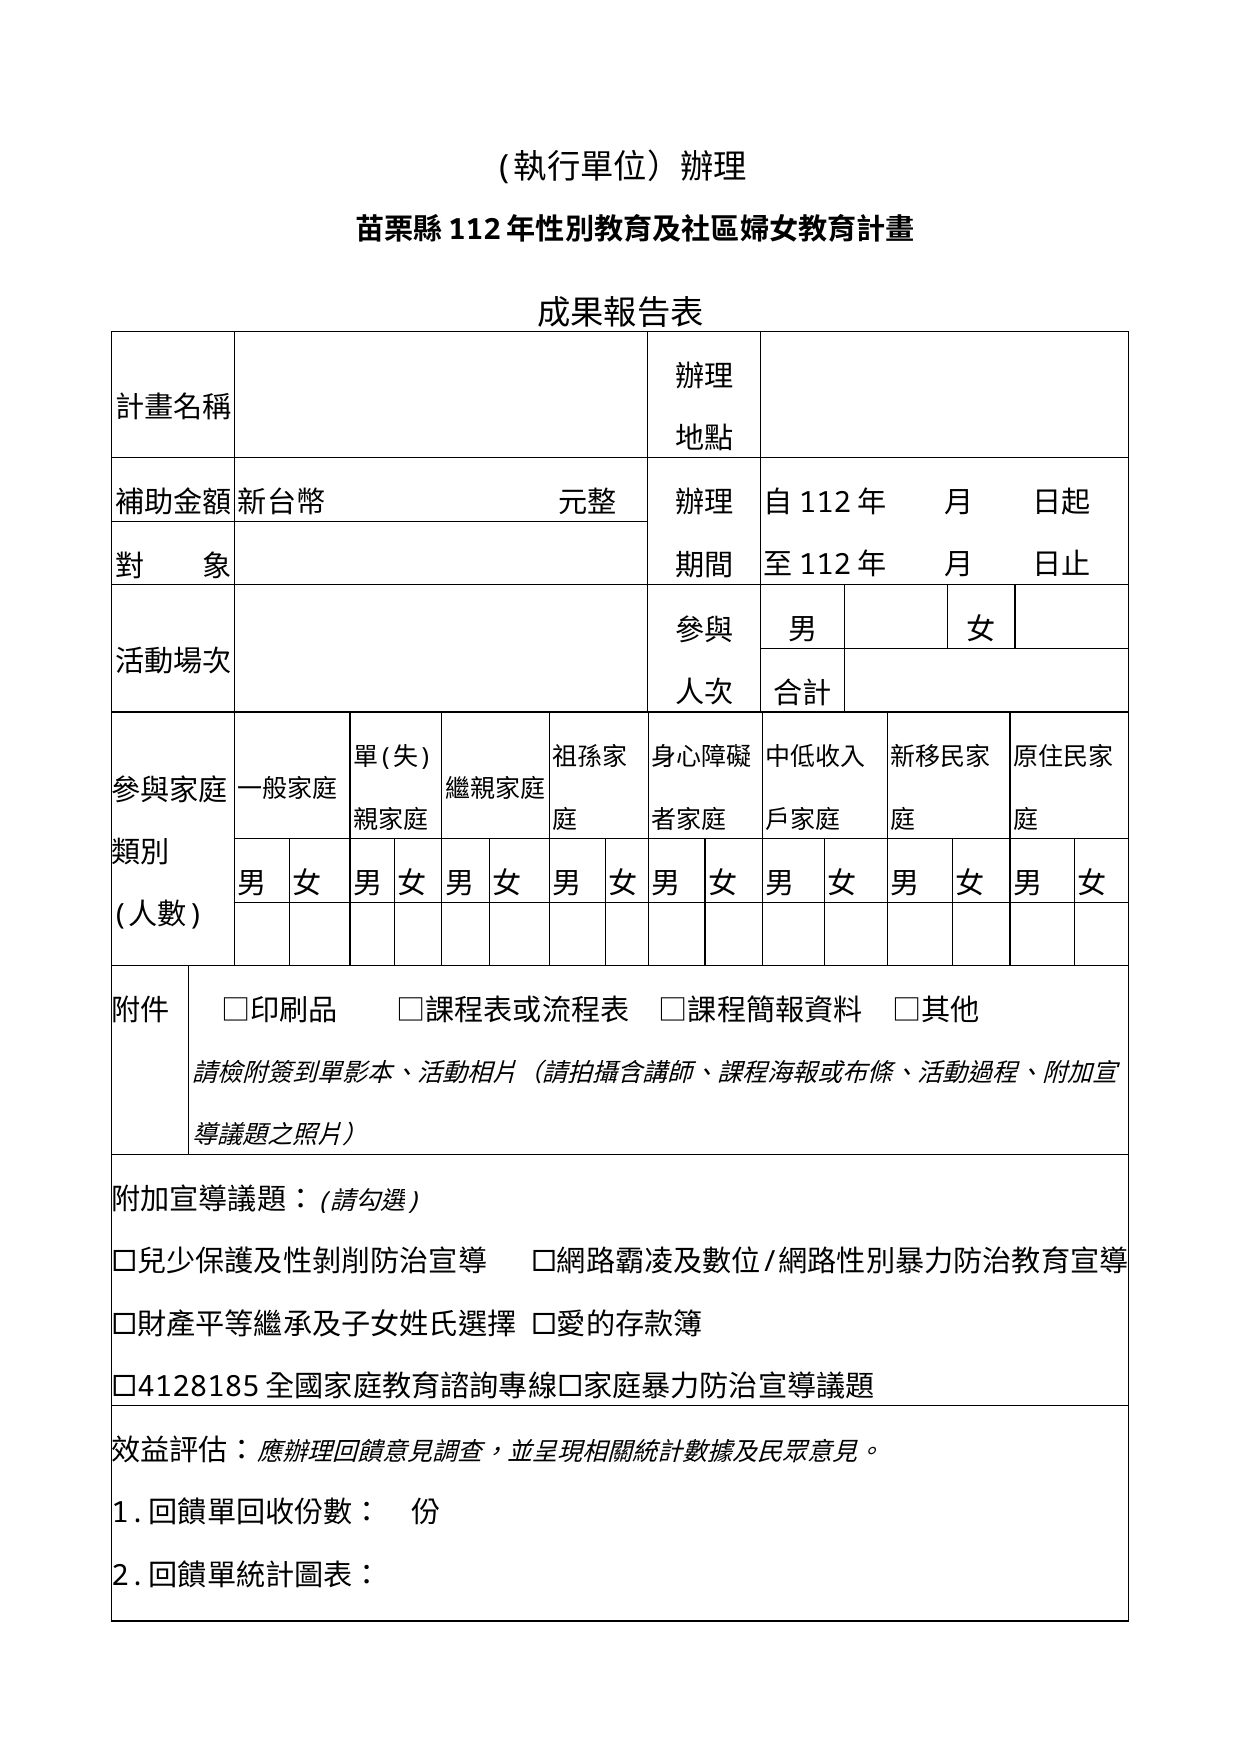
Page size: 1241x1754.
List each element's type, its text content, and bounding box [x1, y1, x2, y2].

table_cell [825, 903, 887, 965]
table_cell 女 [953, 839, 1009, 902]
table_cell [290, 903, 349, 965]
table_header 一般家庭 [235, 713, 349, 838]
table_cell 合計 [761, 649, 844, 711]
table_cell □印刷品 □課程表或流程表 □課程簡報資料 □其他 請檢附簽到單影本、活動相片（請拍攝含講師、課程海報或布條、活動過程、附加宣導議題之照片） [189, 966, 1128, 1154]
table_cell 男 [351, 839, 394, 902]
table_cell [442, 903, 489, 965]
table_cell 男 [761, 585, 844, 648]
table_header 單(失)親家庭 [351, 713, 441, 838]
table_cell 女 [948, 585, 1014, 648]
table_cell 辦理 期間 [648, 458, 760, 584]
table_cell 自112年 月 日起 至112年 月 日止 [761, 458, 1128, 584]
text 成果報告表 [118, 268, 1122, 331]
table_header 繼親家庭 [442, 713, 549, 838]
table_header 身心障礙者家庭 [649, 713, 762, 838]
table_cell 女 [490, 839, 549, 902]
table_cell 女 [606, 839, 648, 902]
table_cell [706, 903, 762, 965]
table_cell [550, 903, 605, 965]
table_cell 效益評估：應辦理回饋意見調查，並呈現相關統計數據及民眾意見。 回饋單回收份數： 份 回饋單統計圖表： 學員回饋建議：依回饋單上手寫之意見填寫。 [112, 1406, 1128, 1620]
table_cell [649, 903, 704, 965]
text 苗栗縣112年性別教育及社區婦女教育計畫 [118, 185, 1151, 247]
table_cell 參與 人次 [648, 585, 760, 711]
table_cell 男 [888, 839, 952, 902]
table_cell 女 [825, 839, 887, 902]
table_cell 補助金額 [112, 458, 234, 521]
table_cell 附件 [112, 966, 188, 1154]
table_cell 女 [395, 839, 441, 902]
table_cell 女 [706, 839, 762, 902]
table_cell 對 象 [112, 522, 234, 584]
table_cell [888, 903, 952, 965]
table_header 祖孫家庭 [550, 713, 648, 838]
table_cell [845, 585, 947, 648]
table_cell [1075, 903, 1128, 965]
table_cell [235, 903, 289, 965]
table_cell [763, 903, 824, 965]
table_cell [606, 903, 648, 965]
table_header 計畫名稱 [112, 332, 234, 457]
table_cell [395, 903, 441, 965]
table_cell [351, 903, 394, 965]
table_cell 活動場次 [112, 585, 234, 711]
text (執行單位）辦理 [118, 122, 1122, 185]
table_header 辦理 地點 [648, 332, 760, 457]
table_cell 男 [235, 839, 289, 902]
table_header 參與家庭 類別 (人數) [112, 713, 234, 965]
table_header 中低收入戶家庭 [763, 713, 887, 838]
table_cell 附加宣導議題：(請勾選) 兒少保護及性剝削防治宣導 網路霸凌及數位/網路性別暴力防治教育宣導 財產平等繼承及子女姓氏選擇 愛的存款簿 4128185全國家庭教育諮詢專線家庭暴力防治宣導議題 [112, 1155, 1128, 1405]
table_cell [235, 522, 647, 584]
table_cell 男 [1011, 839, 1074, 902]
table_cell 男 [763, 839, 824, 902]
table_cell 女 [290, 839, 349, 902]
table_cell [1016, 585, 1128, 648]
table_cell [845, 649, 1128, 711]
table_header 新移民家庭 [888, 713, 1009, 838]
table_cell 女 [1075, 839, 1128, 902]
table_cell 男 [442, 839, 489, 902]
table_cell [953, 903, 1009, 965]
table_cell 男 [550, 839, 605, 902]
table_cell 男 [649, 839, 704, 902]
table_header [761, 332, 1128, 457]
table_cell [1011, 903, 1074, 965]
table_header [235, 332, 647, 457]
table_cell [490, 903, 549, 965]
table_header 原住民家庭 [1011, 713, 1128, 838]
table_cell [235, 585, 647, 711]
table_cell 新台幣 元整 [235, 458, 647, 521]
